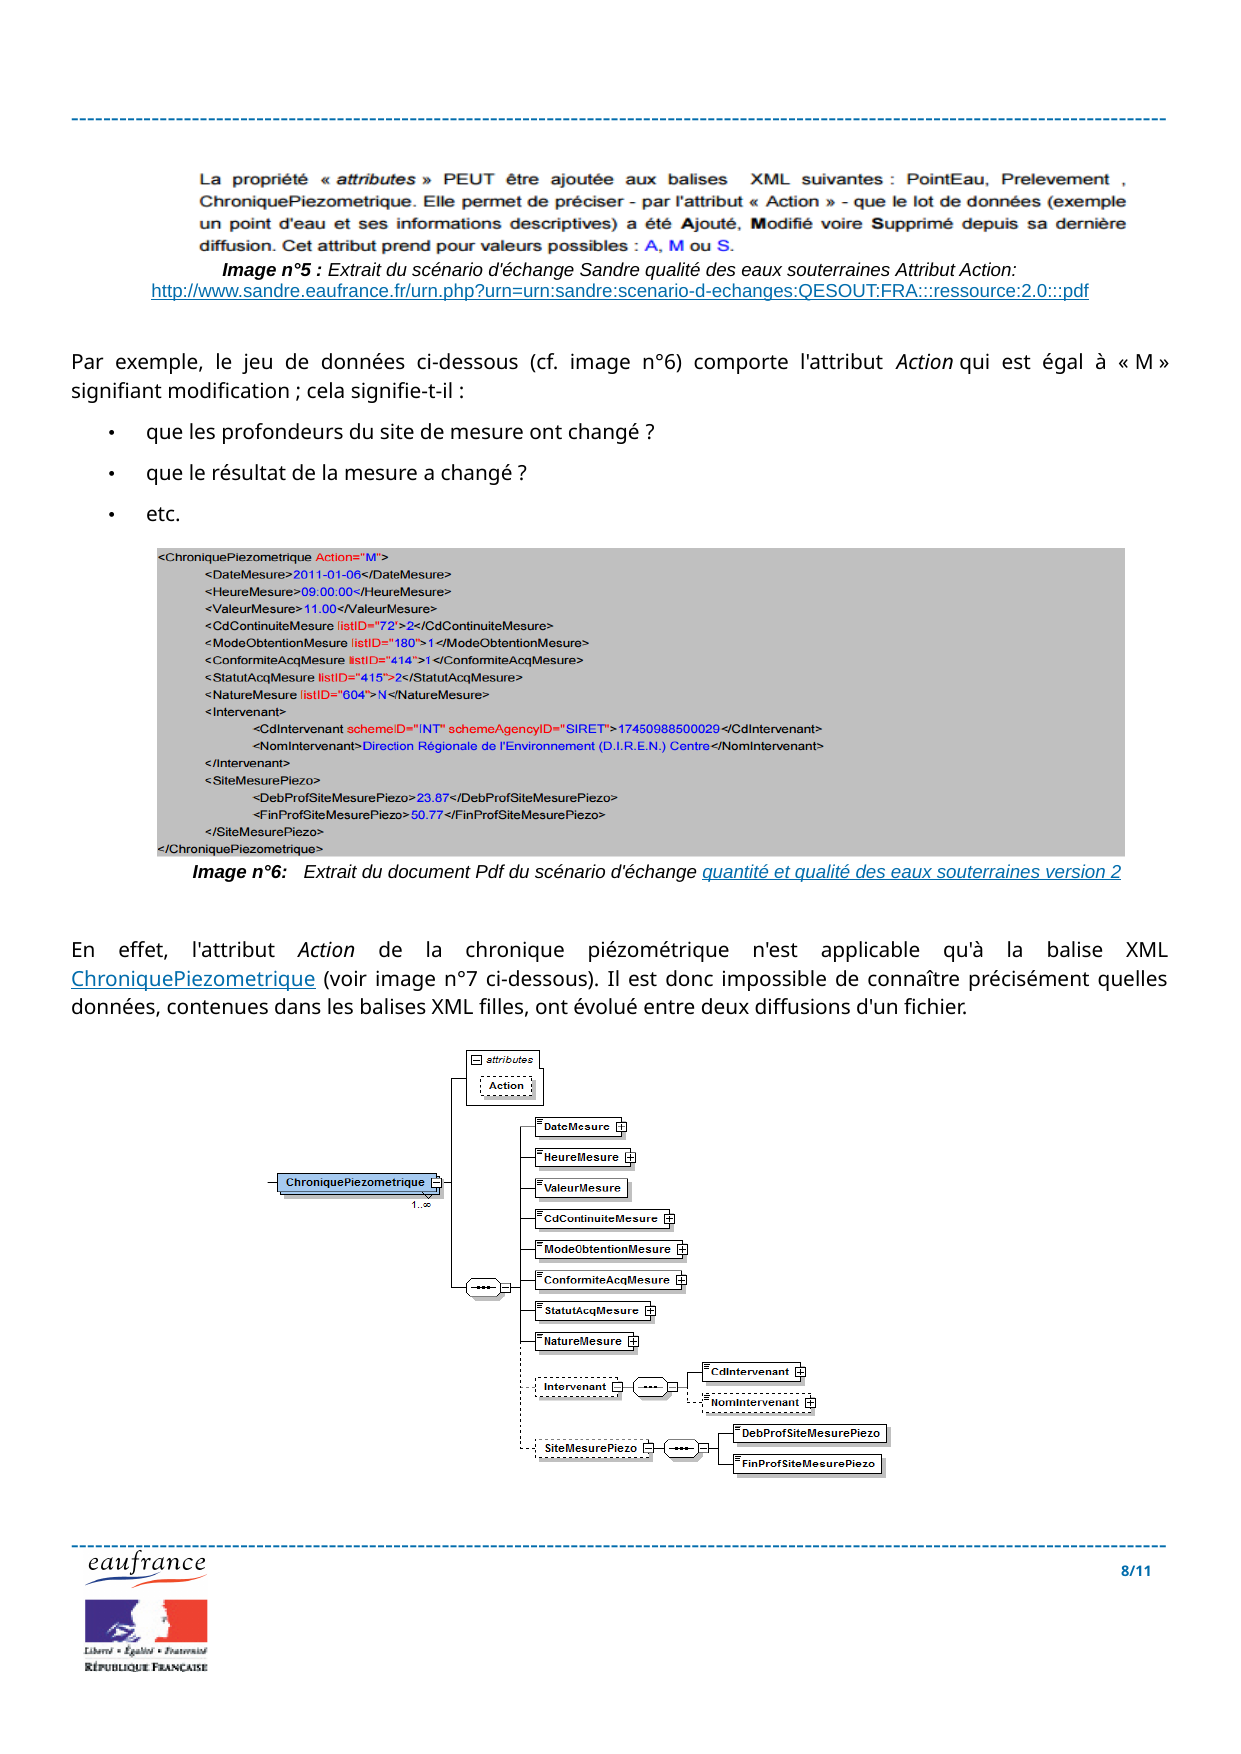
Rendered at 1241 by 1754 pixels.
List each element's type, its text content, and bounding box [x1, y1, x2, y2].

text En effet, l'attribut Action de la chronique piézométrique n'est applicable qu'à la balise XML ChroniquePiezometrique (voir image n°7 ci-dessous). Il est donc impossible de connaître précisément quelles données, contenues dans les balises XML filles, ont évolué entre deux diffusions d'un fichier. [71, 936, 1169, 1021]
list etc. [108, 499, 1169, 527]
text Par exemple, le jeu de données ci-dessous (cf. image n°6) comporte l'attribut Action qui est égal à « M » signifiant modification ; cela signifie-t-il : [71, 347, 1169, 404]
picture [83, 1548, 209, 1672]
list que le résultat de la mesure a changé ? [108, 458, 1169, 486]
list que les profondeurs du site de mesure ont changé ? [108, 417, 1169, 445]
list Image n°6: Extrait du document Pdf du scénario d'échange quantité et qualité des eaux souterraines version 2 [108, 540, 1169, 882]
text Image n°5 : Extrait du scénario d'échange Sandre qualité des eaux souterraines Attribut Action: http://www.sandre.eaufrance.fr/urn.php?urn=urn:sandre:scenario-d-echanges:QESOUT:FRA:::ressource:2.0:::pdf [71, 163, 1169, 302]
